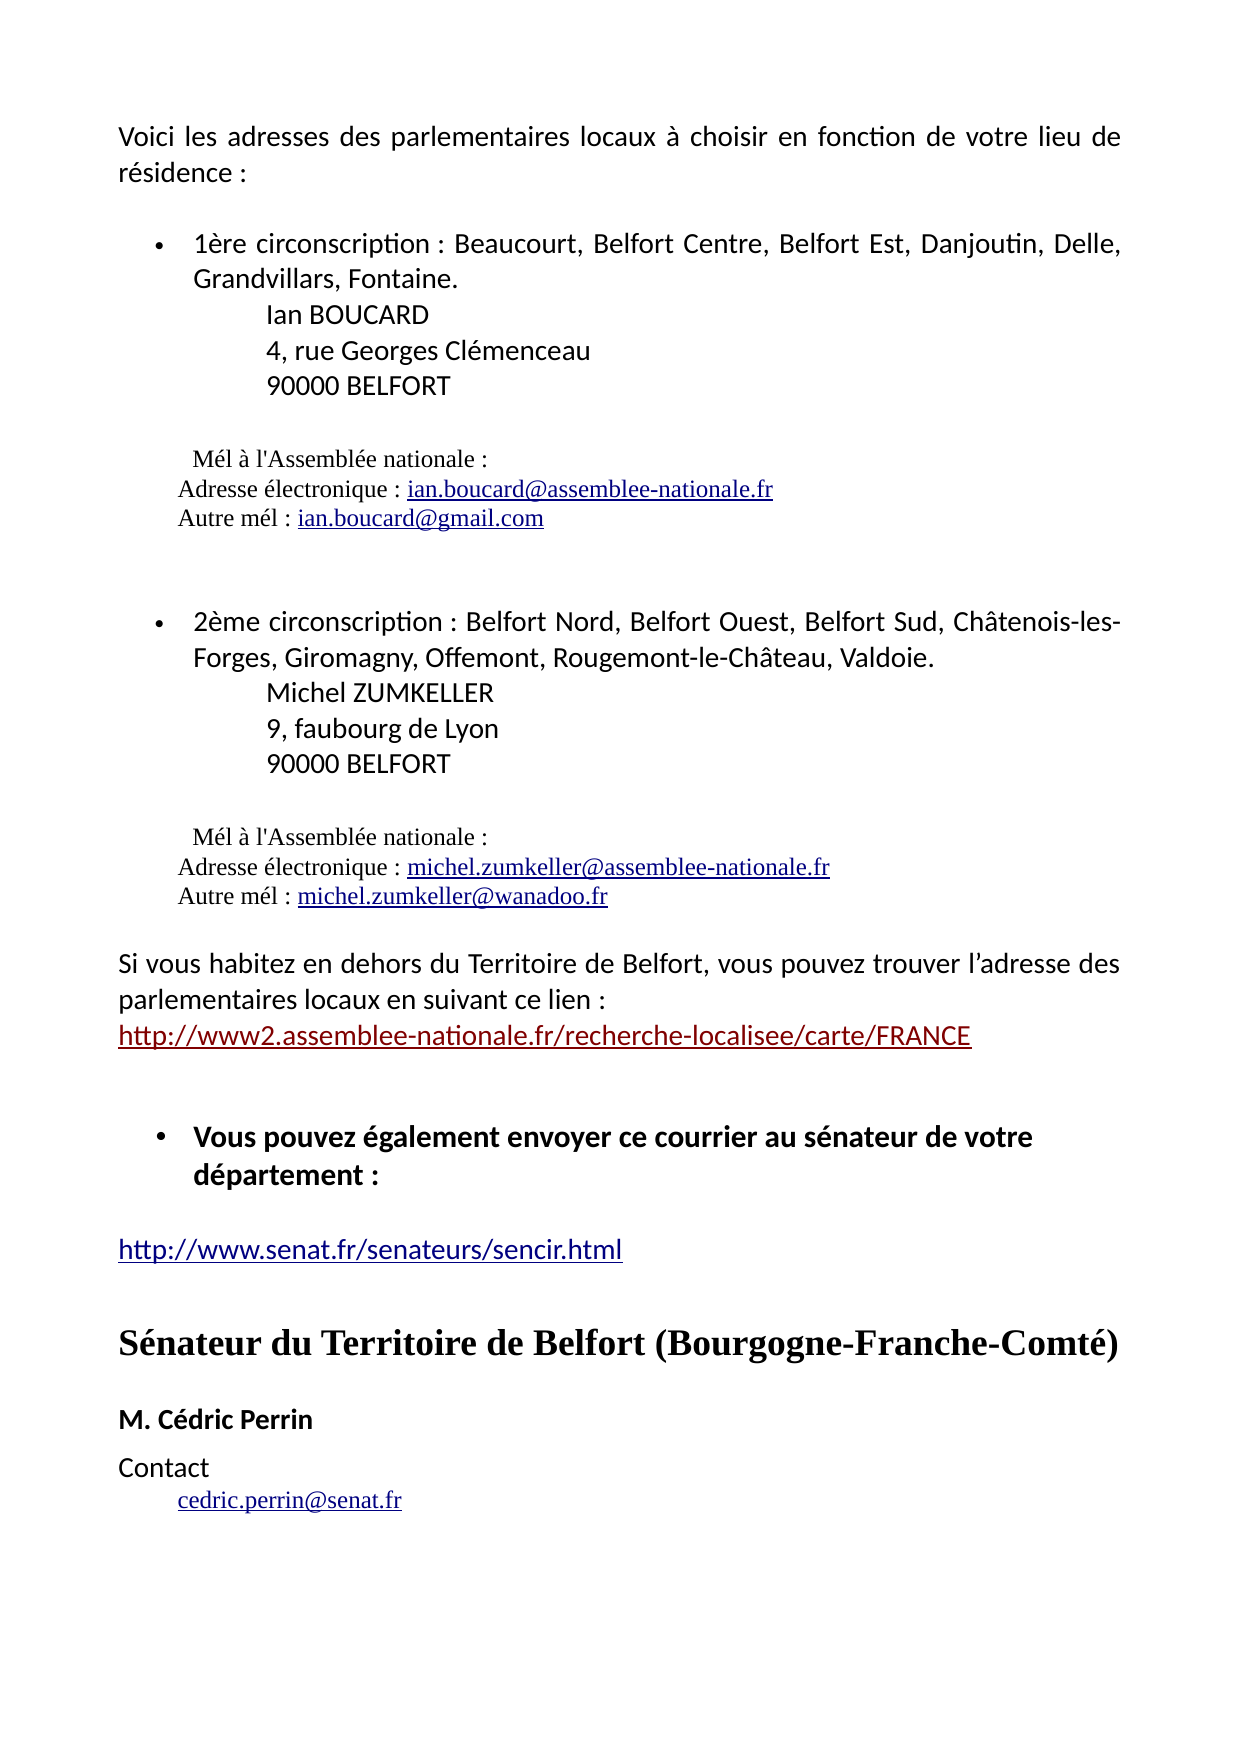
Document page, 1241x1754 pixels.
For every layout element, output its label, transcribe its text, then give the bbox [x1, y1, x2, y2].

subtitle Contact [118, 1449, 1122, 1485]
text http://www.senat.fr/senateurs/sencir.html [118, 1231, 1122, 1267]
text Mél à l'Assemblée nationale : [118, 817, 1122, 852]
text 4, rue Georges Clémenceau [118, 332, 1122, 367]
text 90000 BELFORT [118, 746, 1122, 781]
text Si vous habitez en dehors du Territoire de Belfort, vous pouvez trouver l’adresse des parlementaires locaux en suivant ce lien : [118, 946, 1122, 1017]
text Ian BOUCARD [118, 296, 1122, 332]
subtitle M. Cédric Perrin [118, 1401, 1122, 1437]
subtitle Sénateur du Territoire de Belfort (Bourgogne-Franche-Comté) [118, 1321, 1122, 1364]
list Autre mél : ian.boucard@gmail.com [177, 503, 1122, 532]
list Vous pouvez également envoyer ce courrier au sénateur de votre département : [156, 1117, 1122, 1193]
text Michel ZUMKELLER [118, 674, 1122, 710]
list cedric.perrin@senat.fr [177, 1485, 1122, 1514]
list Adresse électronique : ian.boucard@assemblee-nationale.fr [177, 474, 1122, 503]
list Autre mél : michel.zumkeller@wanadoo.fr [177, 881, 1122, 910]
text 9, faubourg de Lyon [118, 710, 1122, 746]
text http://www2.assemblee-nationale.fr/recherche-localisee/carte/FRANCE [118, 1017, 1122, 1052]
list 1ère circonscription : Beaucourt, Belfort Centre, Belfort Est, Danjoutin, Delle, Grandvillars, Fontaine. [156, 225, 1122, 296]
text Mél à l'Assemblée nationale : [118, 439, 1122, 474]
text 90000 BELFORT [118, 367, 1122, 403]
text Voici les adresses des parlementaires locaux à choisir en fonction de votre lieu de résidence : [118, 118, 1122, 189]
list 2ème circonscription : Belfort Nord, Belfort Ouest, Belfort Sud, Châtenois-les-Forges, Giromagny, Offemont, Rougemont-le-Château, Valdoie. [156, 603, 1122, 674]
list Adresse électronique : michel.zumkeller@assemblee-nationale.fr [177, 852, 1122, 881]
